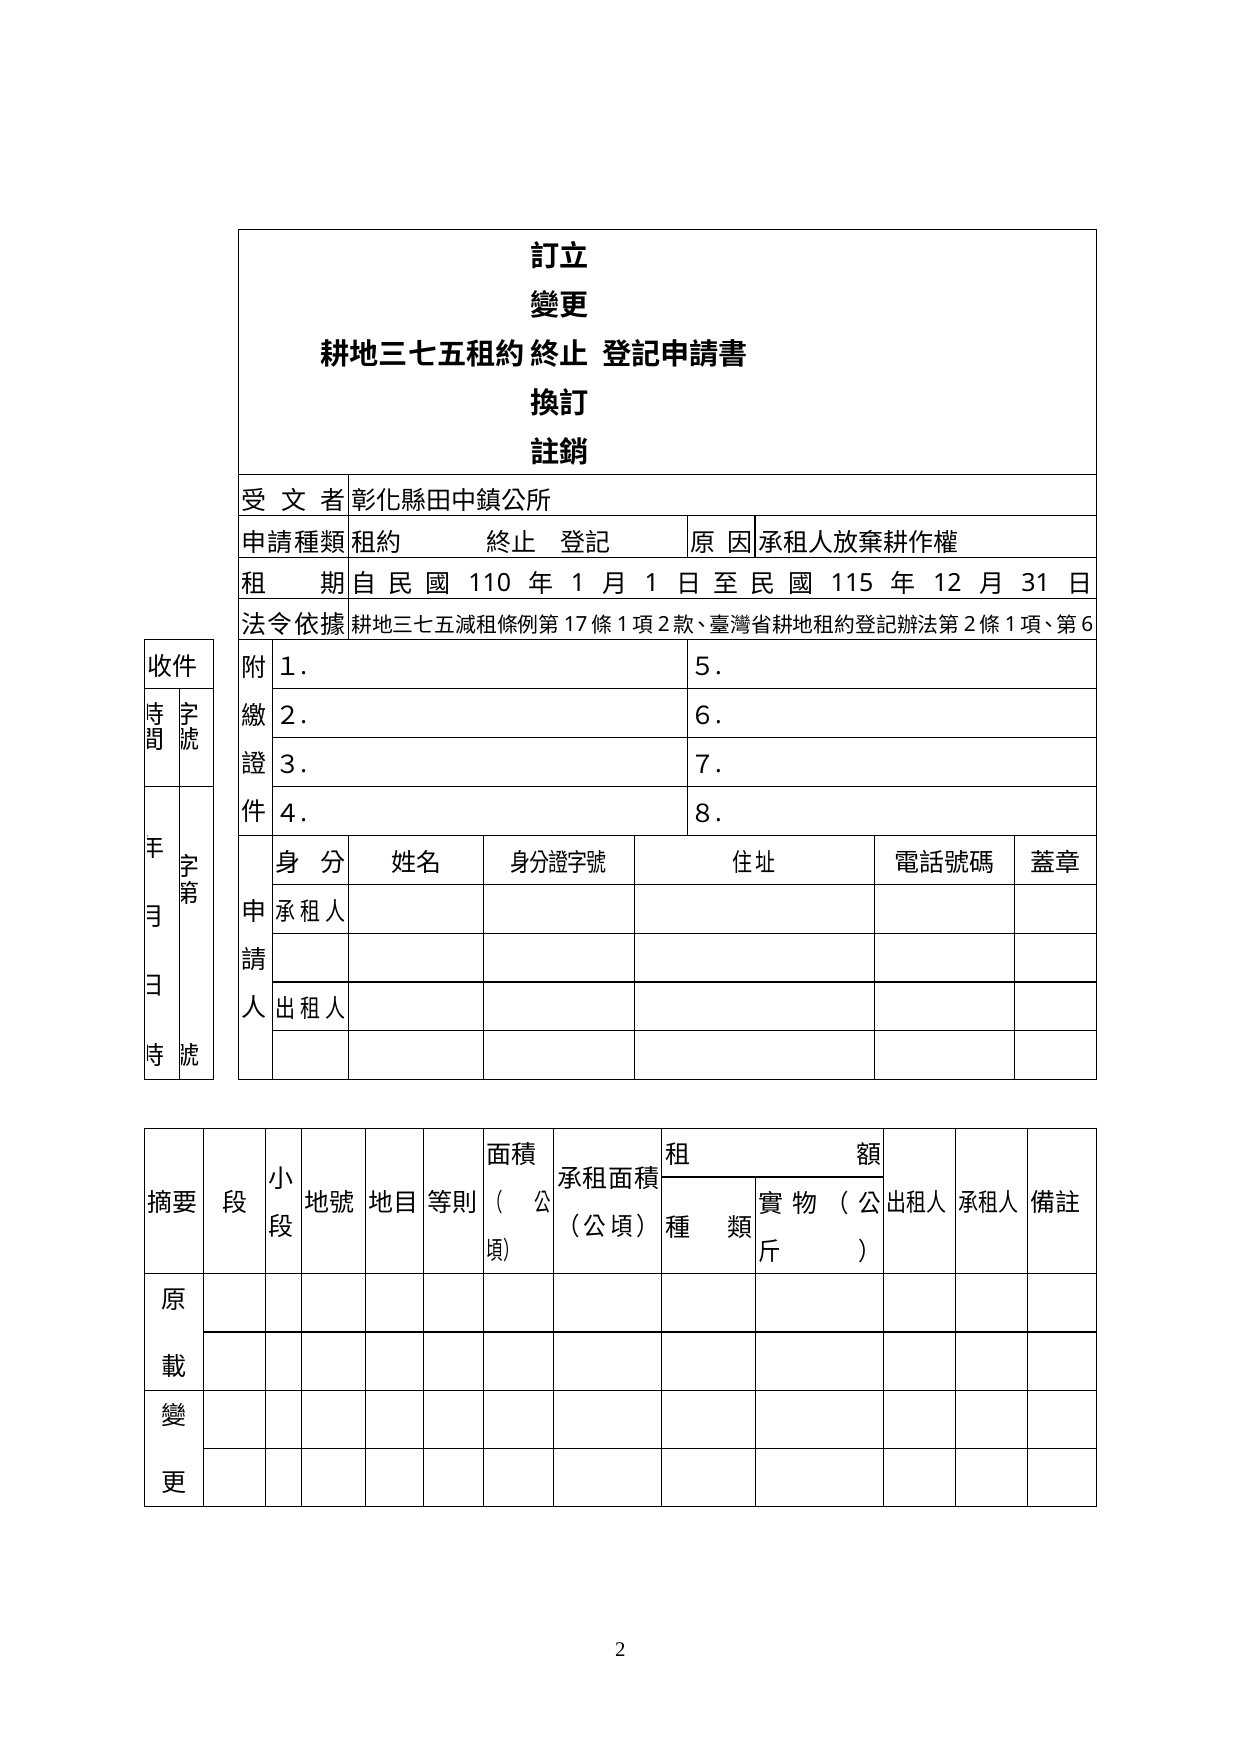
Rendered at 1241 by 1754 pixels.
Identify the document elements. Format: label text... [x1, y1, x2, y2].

table_cell [956, 1391, 1027, 1448]
table_header 等則 [424, 1129, 483, 1273]
table_cell [424, 1449, 483, 1506]
table_cell [214, 376, 238, 425]
table_cell [214, 515, 238, 557]
table_cell 變更 [145, 1391, 203, 1506]
table_cell [144, 376, 214, 425]
table_cell [204, 1449, 265, 1506]
table_cell [349, 885, 483, 933]
table_cell [554, 1333, 661, 1389]
table_cell [302, 1274, 365, 1331]
table_cell [484, 1333, 553, 1389]
table_cell [144, 425, 214, 474]
table_cell [204, 1391, 265, 1448]
table_cell [1015, 885, 1096, 933]
table_cell [266, 1274, 301, 1331]
table_header 登記申請書 [599, 230, 1096, 474]
table_cell [366, 1391, 423, 1448]
table_cell [214, 933, 238, 981]
table_cell ８. [688, 787, 1096, 835]
table_cell [956, 1449, 1027, 1506]
table_cell [302, 1391, 365, 1448]
table_cell [1028, 1449, 1096, 1506]
table_header [214, 229, 238, 278]
table_cell [956, 1274, 1027, 1331]
table_cell 附繳證件 [239, 640, 272, 835]
table_cell [144, 474, 214, 515]
table_cell [1028, 1391, 1096, 1448]
table_cell 租約 [349, 516, 483, 557]
table_cell ６. [688, 689, 1096, 737]
table_cell 出租人 [273, 983, 348, 1030]
table_cell [214, 1030, 238, 1078]
table_cell 申請人 [239, 836, 272, 1078]
table_cell 字號 [180, 689, 213, 786]
table_cell ４. [273, 787, 687, 835]
table_cell 實物（公斤） [756, 1178, 883, 1273]
table_cell [884, 1391, 955, 1448]
table_cell [144, 557, 214, 598]
table_cell 種類 [662, 1178, 755, 1273]
table_cell 身分 [273, 836, 348, 884]
table_cell 原載 [145, 1274, 203, 1389]
table_cell [204, 1274, 265, 1331]
table_cell [662, 1449, 755, 1506]
table_cell [1015, 934, 1096, 981]
table_cell [484, 885, 634, 933]
table_cell [635, 1031, 874, 1078]
table_cell 申請種類 [239, 516, 348, 557]
table_cell 原因 [688, 516, 754, 557]
table_cell [484, 1449, 553, 1506]
table_cell [484, 983, 634, 1030]
table_cell [1028, 1274, 1096, 1331]
table_header 段 [204, 1129, 265, 1273]
table_cell ２. [273, 689, 687, 737]
table_cell [366, 1333, 423, 1389]
table_cell [875, 934, 1014, 981]
table_cell [214, 327, 238, 376]
table_cell [956, 1333, 1027, 1389]
table_header [144, 229, 214, 278]
table_cell 變更 [528, 278, 599, 327]
table_cell [884, 1449, 955, 1506]
table_cell [266, 1391, 301, 1448]
table_cell [424, 1391, 483, 1448]
table_header 面積 （公頃） [484, 1129, 553, 1273]
table_cell 自民國110年1月1日至民國115年12月31日 [349, 558, 1096, 598]
table_cell 受文者 [239, 475, 348, 515]
table_cell 法令依據 [239, 599, 348, 639]
table_cell [1015, 1031, 1096, 1078]
table_cell 收件 [145, 640, 213, 688]
table_cell [266, 1333, 301, 1389]
table_cell [349, 1031, 483, 1078]
table_cell 身分證字號 [484, 836, 634, 884]
table_cell 承租人 [273, 885, 348, 933]
table_cell 終止 [483, 516, 551, 557]
table_cell [214, 557, 238, 598]
table_cell [144, 598, 214, 639]
table_cell [1015, 983, 1096, 1030]
table_cell [756, 1333, 883, 1389]
table_cell [366, 1274, 423, 1331]
table_cell [619, 516, 687, 557]
table_cell [635, 934, 874, 981]
table_cell 登記 [551, 516, 619, 557]
table_cell [144, 278, 214, 327]
table_cell [144, 515, 214, 557]
table_header 備註 [1028, 1129, 1096, 1273]
table_cell 時間 [145, 689, 179, 786]
table_cell [349, 934, 483, 981]
table_header 訂立 [528, 230, 599, 278]
table_cell [884, 1333, 955, 1389]
table_cell 住 址 [635, 836, 874, 884]
table_cell [484, 1031, 634, 1078]
table_cell 年 月 日 時 [145, 787, 179, 1078]
table_cell [214, 835, 238, 884]
table_cell [554, 1449, 661, 1506]
table_cell [266, 1449, 301, 1506]
table_cell １. [273, 640, 687, 688]
table_header 出租人 [884, 1129, 955, 1273]
table_cell [875, 885, 1014, 933]
table_cell [635, 885, 874, 933]
table_header 承租面積 （公頃） [554, 1129, 661, 1273]
table_cell [302, 1333, 365, 1389]
table_header 耕地三七五租約 [239, 230, 527, 474]
table_cell [144, 327, 214, 376]
table_cell [875, 1031, 1014, 1078]
table_header 地號 [302, 1129, 365, 1273]
table_header 小段 [266, 1129, 301, 1273]
table_cell [214, 425, 238, 474]
table_cell [214, 737, 238, 786]
table_cell [349, 983, 483, 1030]
table_cell [756, 1391, 883, 1448]
table_cell [273, 1031, 348, 1078]
table_cell [424, 1333, 483, 1389]
table_cell [366, 1449, 423, 1506]
table_cell 註銷 [528, 425, 599, 474]
table_header 摘要 [145, 1129, 203, 1273]
table_cell [214, 639, 238, 688]
table_cell 電話號碼 [875, 836, 1014, 884]
table_cell ３. [273, 738, 687, 786]
table_cell [214, 884, 238, 933]
table_cell [662, 1391, 755, 1448]
table_header 租額 [662, 1129, 883, 1176]
table_cell 彰化縣田中鎮公所 [349, 475, 1096, 515]
table_cell 字第 號 [180, 787, 213, 1078]
table_cell ７. [688, 738, 1096, 786]
table_cell 終止 [528, 327, 599, 376]
table_cell [554, 1274, 661, 1331]
table_cell [424, 1274, 483, 1331]
table_cell [214, 786, 238, 835]
table_cell [662, 1333, 755, 1389]
table_cell [214, 688, 238, 737]
table_cell [302, 1449, 365, 1506]
table_cell [554, 1391, 661, 1448]
table_cell 換訂 [528, 376, 599, 425]
table_cell [214, 981, 238, 1030]
table_cell [756, 1449, 883, 1506]
table_cell [214, 278, 238, 327]
table_cell [273, 934, 348, 981]
table_header 地目 [366, 1129, 423, 1273]
table_cell 租期 [239, 558, 348, 598]
table_cell [204, 1333, 265, 1389]
table_cell [662, 1274, 755, 1331]
table_cell [884, 1274, 955, 1331]
table_cell ５. [688, 640, 1096, 688]
table_cell [214, 474, 238, 515]
table_cell 承租人放棄耕作權 [756, 516, 1096, 557]
table_cell 蓋章 [1015, 836, 1096, 884]
table_cell [214, 598, 238, 639]
table_cell [635, 983, 874, 1030]
table_cell [484, 1391, 553, 1448]
table_cell [875, 983, 1014, 1030]
table_header 承租人 [956, 1129, 1027, 1273]
table_cell [1028, 1333, 1096, 1389]
table_cell 耕地三七五減租條例第17條1項2款、臺灣省耕地租約登記辦法第2條1項、第6條第1項及第2項第2款、第12-1條 [349, 599, 1096, 639]
table_cell [484, 1274, 553, 1331]
table_cell [484, 934, 634, 981]
table_cell 姓名 [349, 836, 483, 884]
table_cell [756, 1274, 883, 1331]
